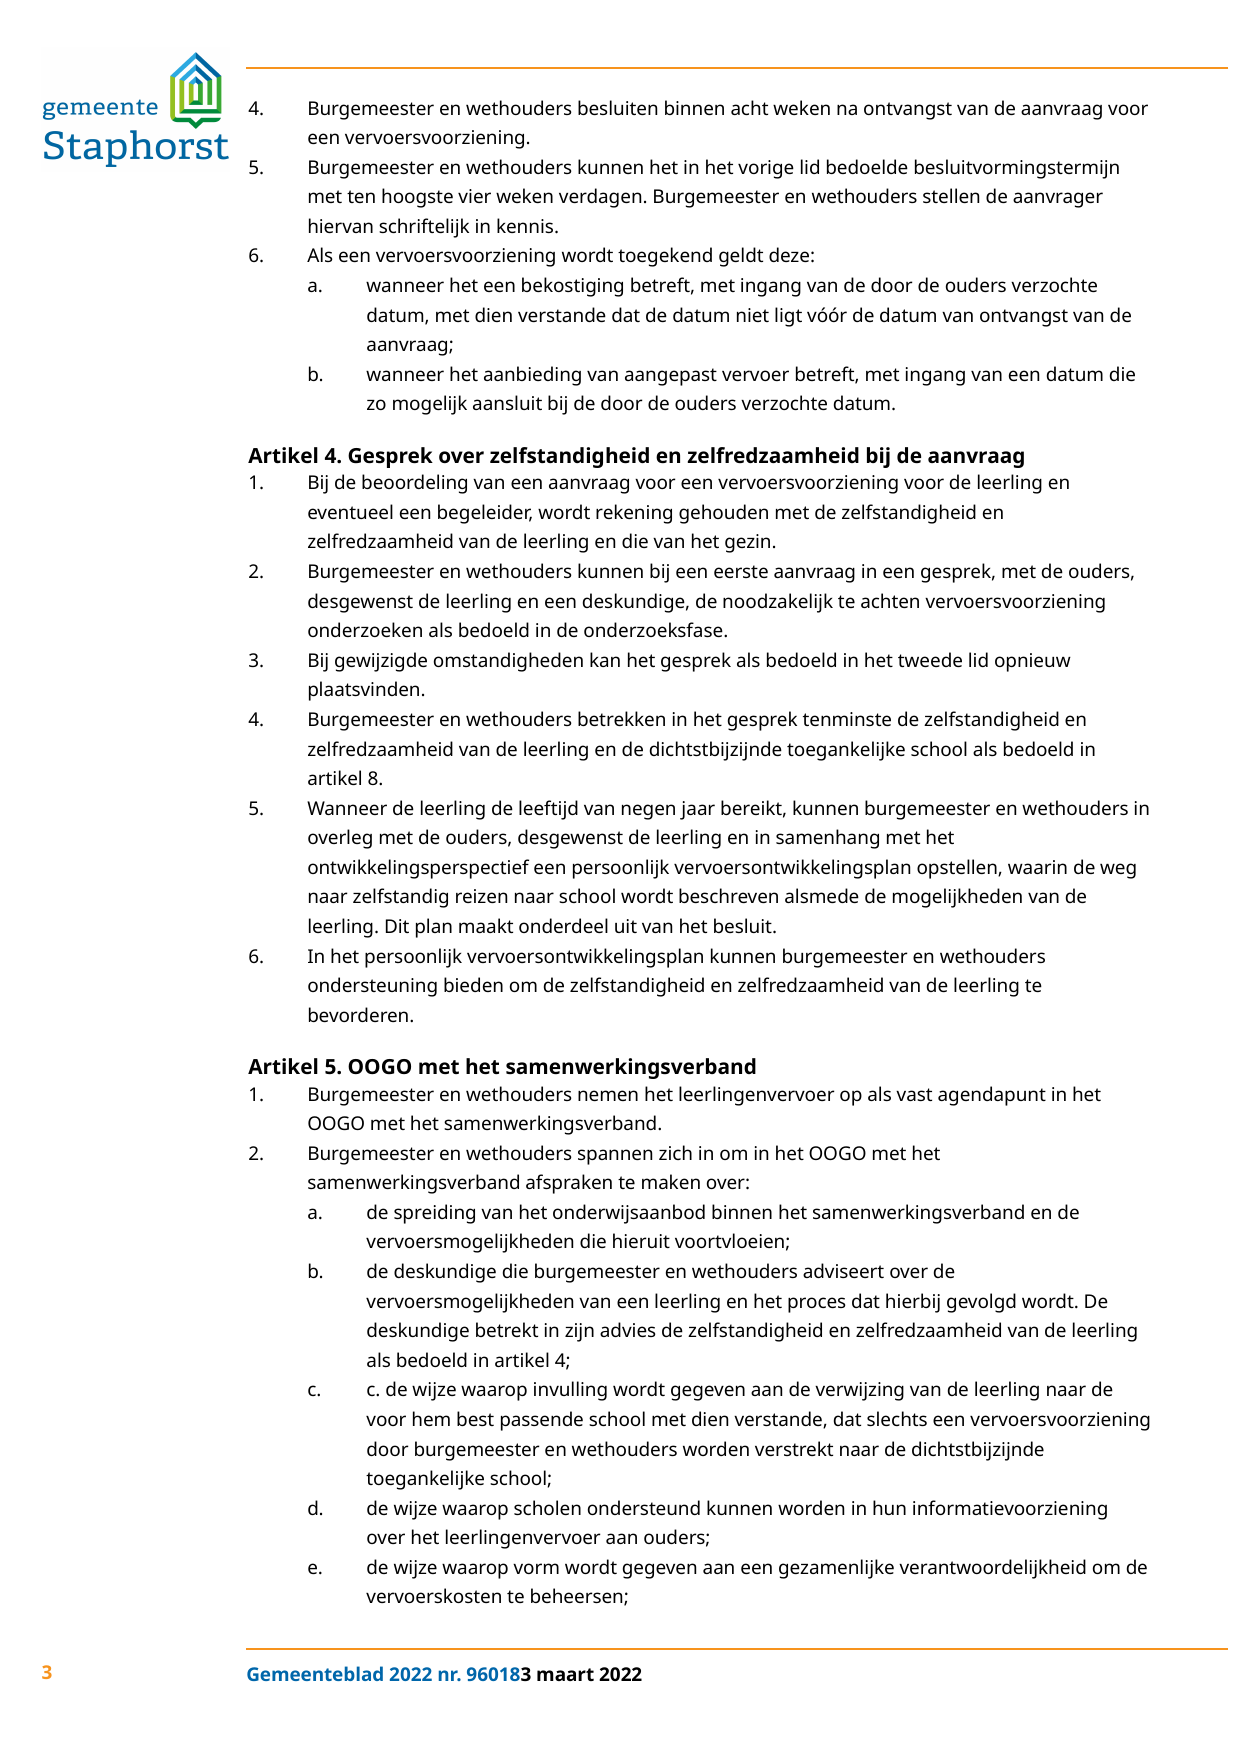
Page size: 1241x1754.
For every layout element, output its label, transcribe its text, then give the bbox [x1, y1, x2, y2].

list Burgemeester en wethouders betrekken in het gesprek tenminste de zelfstandigheid en zelfredzaamheid van de leerling en de dichtstbijzijnde toegankelijke school als bedoeld in artikel 8. [248, 706, 1152, 791]
list de wijze waarop scholen ondersteund kunnen worden in hun informatievoorziening over het leerlingenvervoer aan ouders; [307, 1495, 1152, 1550]
text Artikel 4. Gesprek over zelfstandigheid en zelfredzaamheid bij de aanvraag [248, 441, 1152, 469]
list wanneer het aanbieding van aangepast vervoer betreft, met ingang van een datum die zo mogelijk aansluit bij de door de ouders verzochte datum. [307, 361, 1152, 416]
list In het persoonlijk vervoersontwikkelingsplan kunnen burgemeester en wethouders ondersteuning bieden om de zelfstandigheid en zelfredzaamheid van de leerling te bevorderen. [248, 943, 1152, 1028]
picture [41, 47, 231, 172]
list de wijze waarop vorm wordt gegeven aan een gezamenlijke verantwoordelijkheid om de vervoerskosten te beheersen; [307, 1554, 1152, 1609]
list de spreiding van het onderwijsaanbod binnen het samenwerkingsverband en de vervoersmogelijkheden die hieruit voortvloeien; [307, 1199, 1152, 1254]
list Bij de beoordeling van een aanvraag voor een vervoersvoorziening voor de leerling en eventueel een begeleider, wordt rekening gehouden met de zelfstandigheid en zelfredzaamheid van de leerling en die van het gezin. [248, 469, 1152, 554]
list Bij gewijzigde omstandigheden kan het gesprek als bedoeld in het tweede lid opnieuw plaatsvinden. [248, 647, 1152, 702]
text Artikel 5. OOGO met het samenwerkingsverband [248, 1052, 1152, 1081]
list c. de wijze waarop invulling wordt gegeven aan de verwijzing van de leerling naar de voor hem best passende school met dien verstande, dat slechts een vervoersvoorziening door burgemeester en wethouders worden verstrekt naar de dichtstbijzijnde toegankelijke school; [307, 1377, 1152, 1491]
list Burgemeester en wethouders spannen zich in om in het OOGO met het samenwerkingsverband afspraken te maken over: [248, 1140, 1152, 1195]
list Burgemeester en wethouders kunnen het in het vorige lid bedoelde besluitvormingstermijn met ten hoogste vier weken verdagen. Burgemeester en wethouders stellen de aanvrager hiervan schriftelijk in kennis. [248, 154, 1152, 239]
list Burgemeester en wethouders besluiten binnen acht weken na ontvangst van de aanvraag voor een vervoersvoorziening. [248, 95, 1152, 150]
list wanneer het een bekostiging betreft, met ingang van de door de ouders verzochte datum, met dien verstande dat de datum niet ligt vóór de datum van ontvangst van de aanvraag; [307, 272, 1152, 357]
list de deskundige die burgemeester en wethouders adviseert over de vervoersmogelijkheden van een leerling en het proces dat hierbij gevolgd wordt. De deskundige betrekt in zijn advies de zelfstandigheid en zelfredzaamheid van de leerling als bedoeld in artikel 4; [307, 1258, 1152, 1373]
list Wanneer de leerling de leeftijd van negen jaar bereikt, kunnen burgemeester en wethouders in overleg met de ouders, desgewenst de leerling en in samenhang met het ontwikkelingsperspectief een persoonlijk vervoersontwikkelingsplan opstellen, waarin de weg naar zelfstandig reizen naar school wordt beschreven alsmede de mogelijkheden van de leerling. Dit plan maakt onderdeel uit van het besluit. [248, 795, 1152, 939]
list Burgemeester en wethouders nemen het leerlingenvervoer op als vast agendapunt in het OOGO met het samenwerkingsverband. [248, 1081, 1152, 1136]
list Als een vervoersvoorziening wordt toegekend geldt deze: [248, 243, 1152, 268]
list Burgemeester en wethouders kunnen bij een eerste aanvraag in een gesprek, met de ouders, desgewenst de leerling en een deskundige, de noodzakelijk te achten vervoersvoorziening onderzoeken als bedoeld in de onderzoeksfase. [248, 558, 1152, 643]
